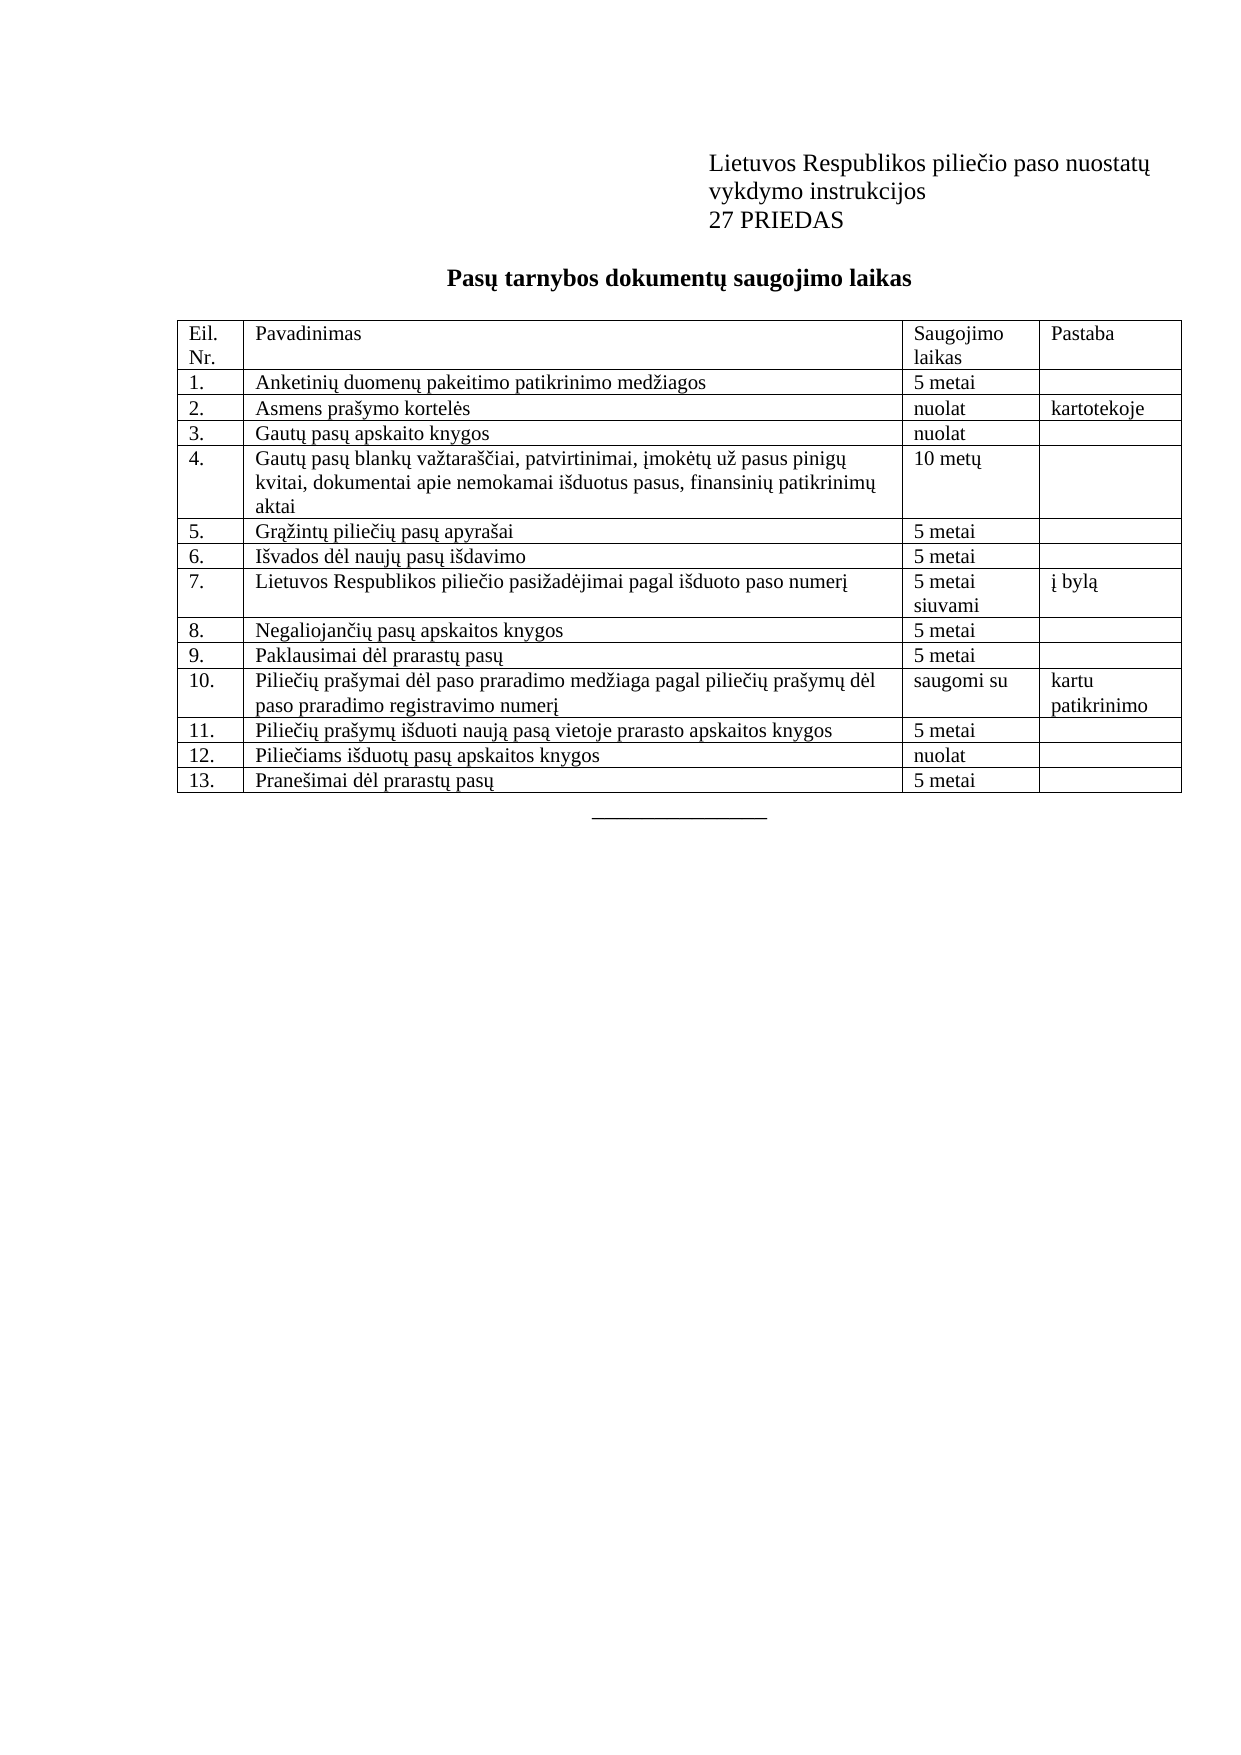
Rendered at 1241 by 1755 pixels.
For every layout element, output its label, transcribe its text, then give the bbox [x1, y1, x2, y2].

text 27 PRIEDAS [177, 205, 1181, 234]
text ______________ [177, 793, 1181, 822]
table_cell 5 metai siuvami [903, 569, 1039, 617]
table_cell Gautų pasų apskaito knygos [244, 421, 902, 444]
table_cell Piliečiams išduotų pasų apskaitos knygos [244, 743, 902, 767]
table_cell 5 metai [903, 618, 1039, 642]
table_cell 13. [178, 768, 243, 792]
table_cell [1040, 618, 1181, 642]
table_cell 12. [178, 743, 243, 767]
table_cell 5 metai [903, 519, 1039, 543]
table_cell 10. [178, 669, 243, 717]
table_cell nuolat [903, 743, 1039, 767]
table_cell Išvados dėl naujų pasų išdavimo [244, 544, 902, 568]
table_cell 3. [178, 421, 243, 444]
table_cell Piliečių prašymų išduoti naują pasą vietoje prarasto apskaitos knygos [244, 718, 902, 742]
table_cell 5 metai [903, 544, 1039, 568]
table_cell 5 metai [903, 370, 1039, 394]
table_cell [1040, 643, 1181, 667]
table_cell Piliečių prašymai dėl paso praradimo medžiaga pagal piliečių prašymų dėl paso praradimo registravimo numerį [244, 669, 902, 717]
table_cell 1. [178, 370, 243, 394]
table_cell 9. [178, 643, 243, 667]
table_header Pavadinimas [244, 321, 902, 369]
table_cell 10 metų [903, 446, 1039, 518]
table_header Eil. Nr. [178, 321, 243, 369]
table_cell saugomi su [903, 669, 1039, 717]
table_cell Paklausimai dėl prarastų pasų [244, 643, 902, 667]
table_header Pastaba [1040, 321, 1181, 369]
table_cell Anketinių duomenų pakeitimo patikrinimo medžiagos [244, 370, 902, 394]
table_cell [1040, 519, 1181, 543]
table_cell Lietuvos Respublikos piliečio pasižadėjimai pagal išduoto paso numerį [244, 569, 902, 617]
table_cell Asmens prašymo kortelės [244, 395, 902, 419]
table_cell 5 metai [903, 643, 1039, 667]
table_cell nuolat [903, 421, 1039, 444]
table_cell 8. [178, 618, 243, 642]
table_cell [1040, 421, 1181, 444]
text vykdymo instrukcijos [177, 176, 1181, 205]
table_cell [1040, 446, 1181, 518]
table_cell 5 metai [903, 768, 1039, 792]
table_cell Grąžintų piliečių pasų apyrašai [244, 519, 902, 543]
table_cell 5. [178, 519, 243, 543]
table_cell 5 metai [903, 718, 1039, 742]
text Lietuvos Respublikos piliečio paso nuostatų [177, 148, 1181, 176]
table_cell Pranešimai dėl prarastų pasų [244, 768, 902, 792]
table_cell [1040, 743, 1181, 767]
table_cell 4. [178, 446, 243, 518]
table_cell Negaliojančių pasų apskaitos knygos [244, 618, 902, 642]
table_cell kartotekoje [1040, 395, 1181, 419]
table_header Saugojimo laikas [903, 321, 1039, 369]
table_cell į bylą [1040, 569, 1181, 617]
table_cell nuolat [903, 395, 1039, 419]
table_cell [1040, 544, 1181, 568]
table_cell kartu patikrinimo [1040, 669, 1181, 717]
table_cell [1040, 768, 1181, 792]
table_cell Gautų pasų blankų važtaraščiai, patvirtinimai, įmokėtų už pasus pinigų kvitai, dokumentai apie nemokamai išduotus pasus, finansinių patikrinimų aktai [244, 446, 902, 518]
table_cell 6. [178, 544, 243, 568]
table_cell [1040, 370, 1181, 394]
table_cell [1040, 718, 1181, 742]
text Pasų tarnybos dokumentų saugojimo laikas [177, 263, 1181, 291]
table_cell 2. [178, 395, 243, 419]
table_cell 11. [178, 718, 243, 742]
table_cell 7. [178, 569, 243, 617]
